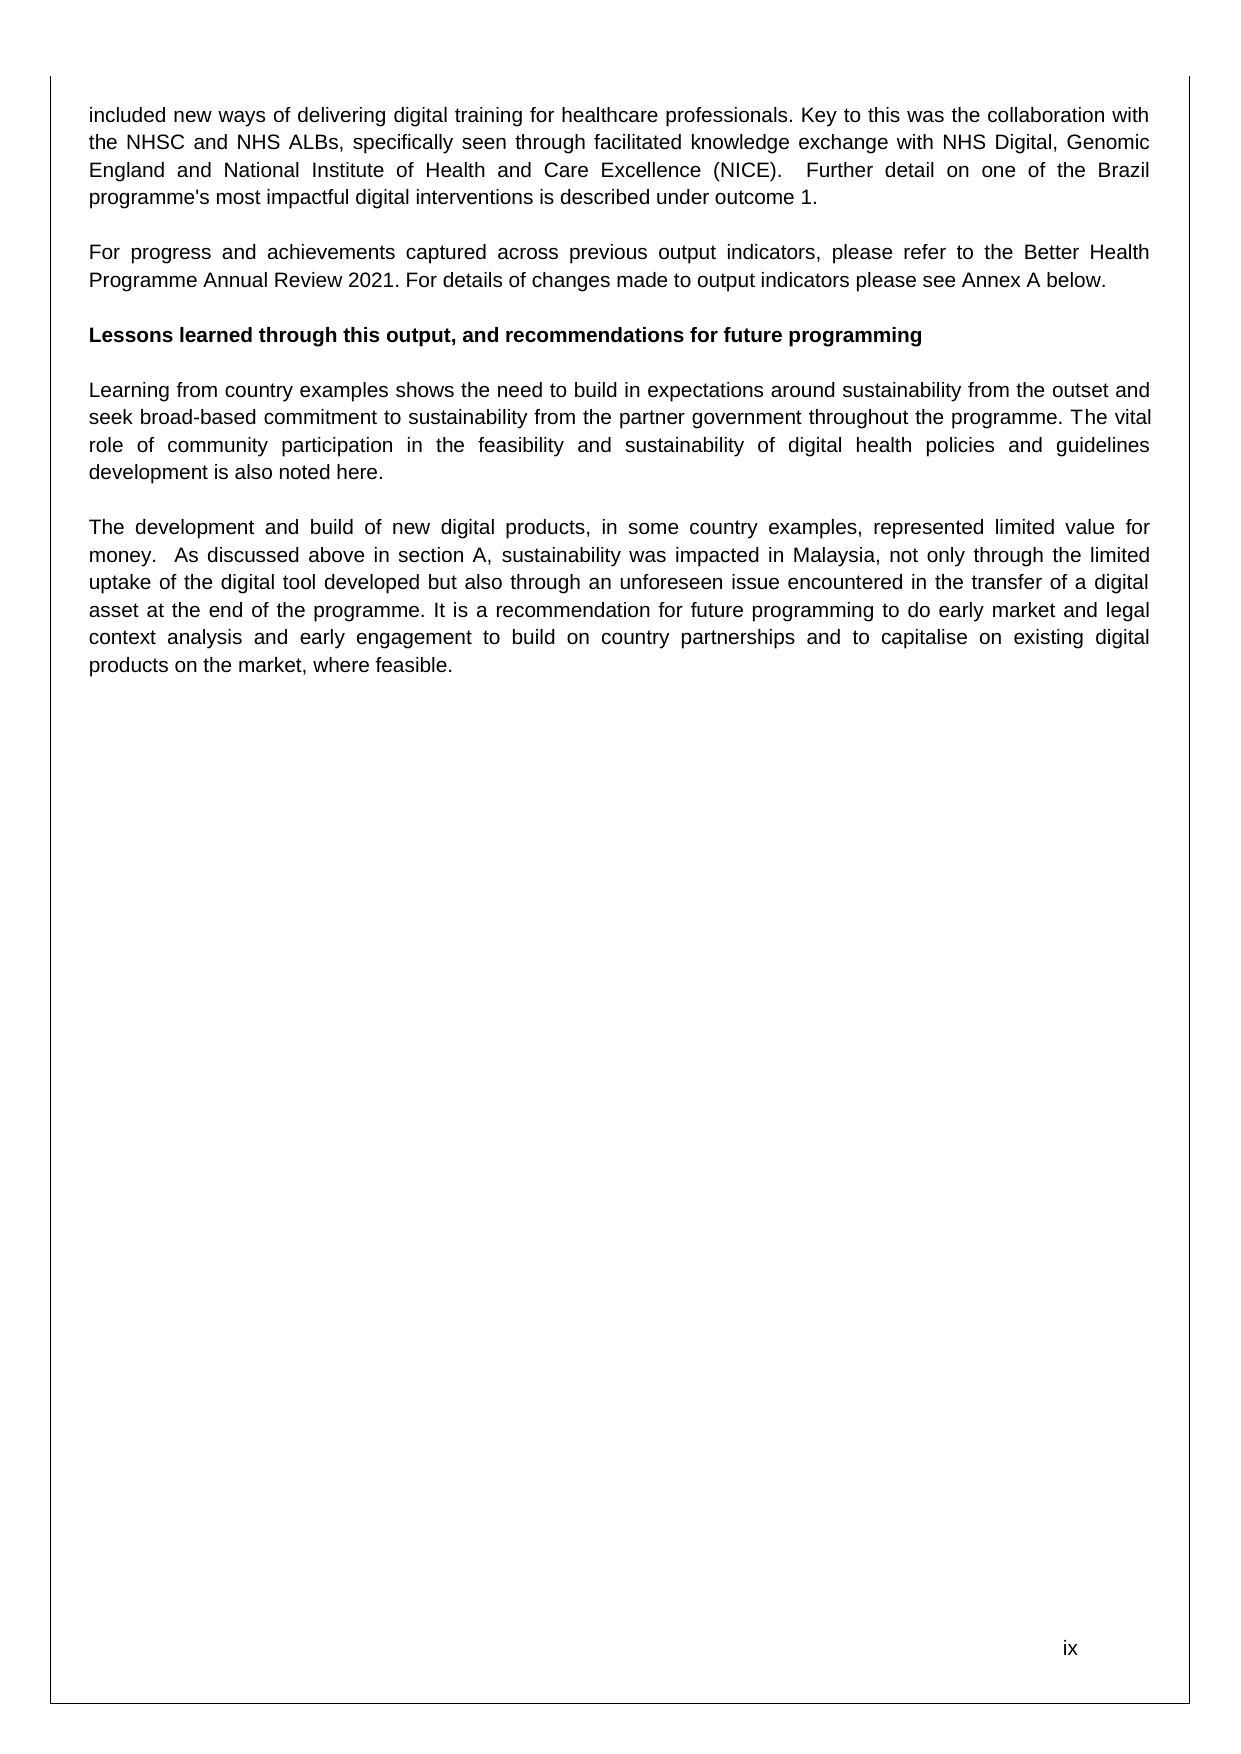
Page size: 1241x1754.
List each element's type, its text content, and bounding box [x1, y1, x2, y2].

text included new ways of delivering digital training for healthcare professionals. Key to this was the collaboration with the NHSC and NHS ALBs, specifically seen through facilitated knowledge exchange with NHS Digital, Genomic England and National Institute of Health and Care Excellence (NICE). Further detail on one of the Brazil programme's most impactful digital interventions is described under outcome 1. [89, 103, 1152, 209]
text The development and build of new digital products, in some country examples, represented limited value for money. As discussed above in section A, sustainability was impacted in Malaysia, not only through the limited uptake of the digital tool developed but also through an unforeseen issue encountered in the transfer of a digital asset at the end of the programme. It is a recommendation for future programming to do early market and legal context analysis and early engagement to build on country partnerships and to capitalise on existing digital products on the market, where feasible. [89, 515, 1152, 677]
text Lessons learned through this output, and recommendations for future programming [89, 323, 1152, 347]
text For progress and achievements captured across previous output indicators, please refer to the Better Health Programme Annual Review 2021. For details of changes made to output indicators please see Annex A below. [89, 240, 1152, 292]
text Learning from country examples shows the need to build in expectations around sustainability from the outset and seek broad-based commitment to sustainability from the partner government throughout the programme. The vital role of community participation in the feasibility and sustainability of digital health policies and guidelines development is also noted here. [89, 378, 1152, 484]
